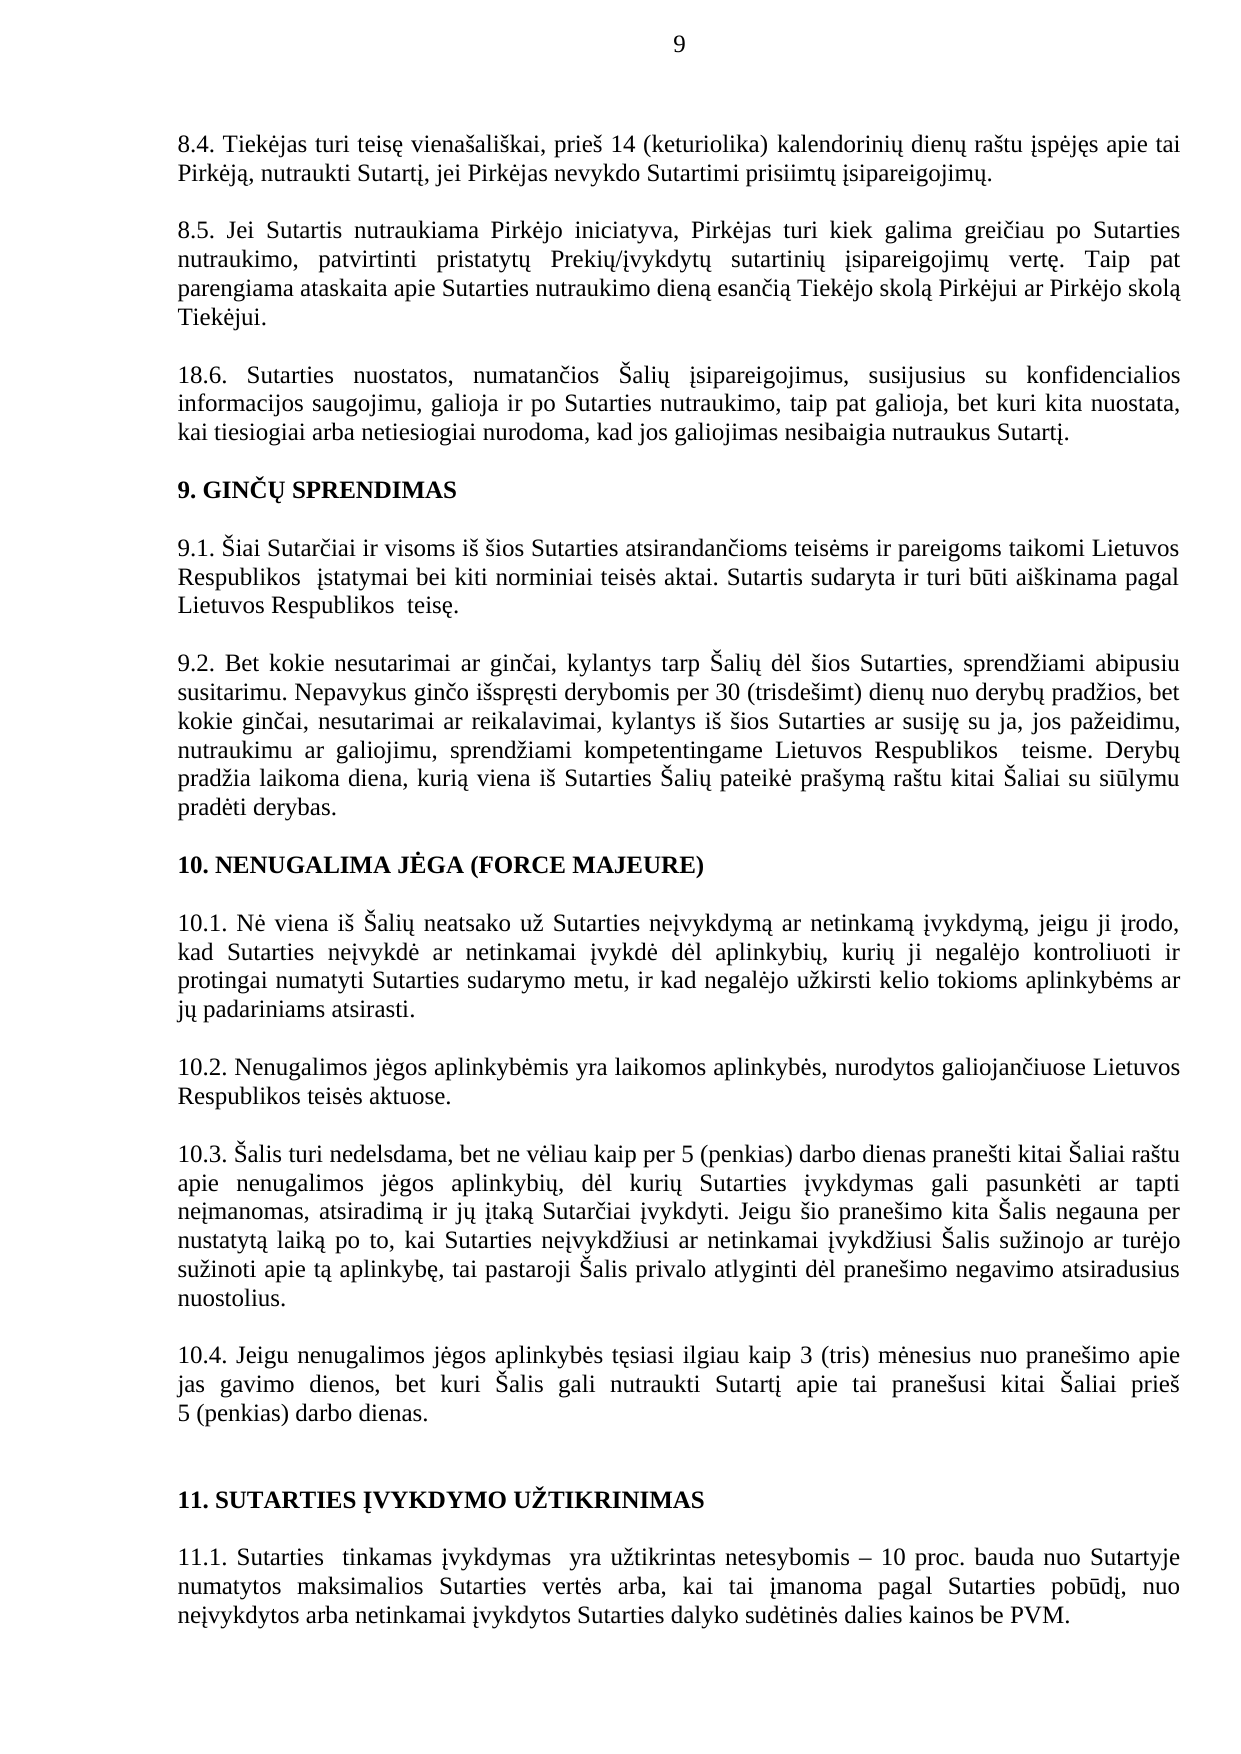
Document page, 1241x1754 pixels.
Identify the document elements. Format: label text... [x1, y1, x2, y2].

text 8.5. Jei Sutartis nutraukiama Pirkėjo iniciatyva, Pirkėjas turi kiek galima greičiau po Sutarties nutraukimo, patvirtinti pristatytų Prekių/įvykdytų sutartinių įsipareigojimų vertę. Taip pat parengiama ataskaita apie Sutarties nutraukimo dieną esančią Tiekėjo skolą Pirkėjui ar Pirkėjo skolą Tiekėjui. [177, 216, 1181, 331]
text 8.4. Tiekėjas turi teisę vienašališkai, prieš 14 (keturiolika) kalendorinių dienų raštu įspėjęs apie tai Pirkėją, nutraukti Sutartį, jei Pirkėjas nevykdo Sutartimi prisiimtų įsipareigojimų. [177, 129, 1181, 186]
text 10.4. Jeigu nenugalimos jėgos aplinkybės tęsiasi ilgiau kaip 3 (tris) mėnesius nuo pranešimo apie jas gavimo dienos, bet kuri Šalis gali nutraukti Sutartį apie tai pranešusi kitai Šaliai prieš 5 (penkias) darbo dienas. [177, 1341, 1181, 1427]
text 11. SUTARTIES ĮVYKDYMO UŽTIKRINIMAS [177, 1485, 1181, 1513]
text 18.6. Sutarties nuostatos, numatančios Šalių įsipareigojimus, susijusius su konfidencialios informacijos saugojimu, galioja ir po Sutarties nutraukimo, taip pat galioja, bet kuri kita nuostata, kai tiesiogiai arba netiesiogiai nurodoma, kad jos galiojimas nesibaigia nutraukus Sutartį. [177, 360, 1181, 446]
text 9.2. Bet kokie nesutarimai ar ginčai, kylantys tarp Šalių dėl šios Sutarties, sprendžiami abipusiu susitarimu. Nepavykus ginčo išspręsti derybomis per 30 (trisdešimt) dienų nuo derybų pradžios, bet kokie ginčai, nesutarimai ar reikalavimai, kylantys iš šios Sutarties ar susiję su ja, jos pažeidimu, nutraukimu ar galiojimu, sprendžiami kompetentingame Lietuvos Respublikos teisme. Derybų pradžia laikoma diena, kurią viena iš Sutarties Šalių pateikė prašymą raštu kitai Šaliai su siūlymu pradėti derybas. [177, 648, 1181, 821]
text 10.3. Šalis turi nedelsdama, bet ne vėliau kaip per 5 (penkias) darbo dienas pranešti kitai Šaliai raštu apie nenugalimos jėgos aplinkybių, dėl kurių Sutarties įvykdymas gali pasunkėti ar tapti neįmanomas, atsiradimą ir jų įtaką Sutarčiai įvykdyti. Jeigu šio pranešimo kita Šalis negauna per nustatytą laiką po to, kai Sutarties neįvykdžiusi ar netinkamai įvykdžiusi Šalis sužinojo ar turėjo sužinoti apie tą aplinkybę, tai pastaroji Šalis privalo atlyginti dėl pranešimo negavimo atsiradusius nuostolius. [177, 1139, 1181, 1311]
text 10. NenugalimA jėgA (Force Majeure) [177, 850, 1181, 879]
text 9.1. Šiai Sutarčiai ir visoms iš šios Sutarties atsirandančioms teisėms ir pareigoms taikomi Lietuvos Respublikos įstatymai bei kiti norminiai teisės aktai. Sutartis sudaryta ir turi būti aiškinama pagal Lietuvos Respublikos teisę. [177, 533, 1181, 619]
text 10.2. Nenugalimos jėgos aplinkybėmis yra laikomos aplinkybės, nurodytos galiojančiuose Lietuvos Respublikos teisės aktuose. [177, 1052, 1181, 1110]
text 10.1. Nė viena iš Šalių neatsako už Sutarties neįvykdymą ar netinkamą įvykdymą, jeigu ji įrodo, kad Sutarties neįvykdė ar netinkamai įvykdė dėl aplinkybių, kurių ji negalėjo kontroliuoti ir protingai numatyti Sutarties sudarymo metu, ir kad negalėjo užkirsti kelio tokioms aplinkybėms ar jų padariniams atsirasti. [177, 908, 1181, 1023]
text 9. ginčų sprendimas [177, 475, 1181, 504]
text 11.1. Sutarties tinkamas įvykdymas yra užtikrintas netesybomis – 10 proc. bauda nuo Sutartyje numatytos maksimalios Sutarties vertės arba, kai tai įmanoma pagal Sutarties pobūdį, nuo neįvykdytos arba netinkamai įvykdytos Sutarties dalyko sudėtinės dalies kainos be PVM. [177, 1542, 1181, 1628]
